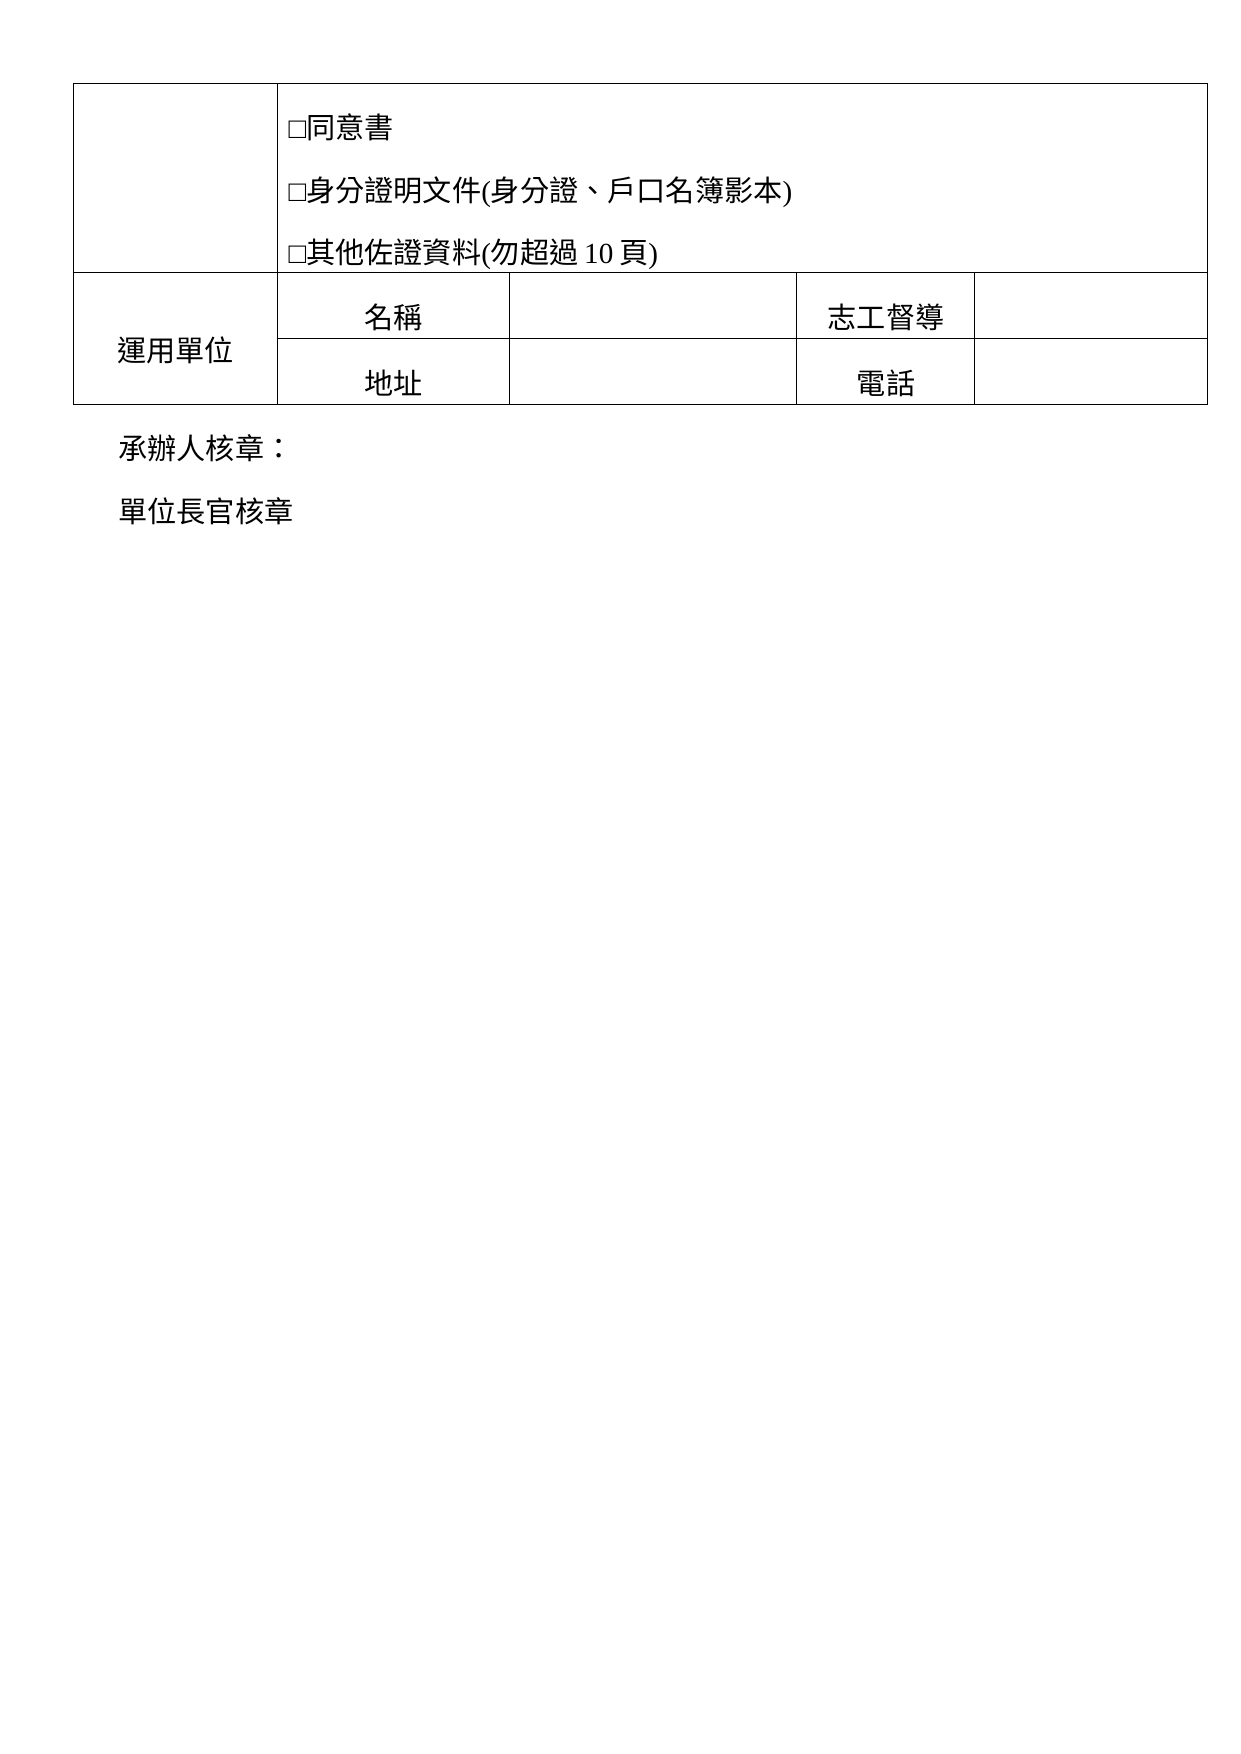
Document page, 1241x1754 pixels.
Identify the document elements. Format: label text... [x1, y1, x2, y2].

table_cell 名稱 [278, 273, 509, 338]
table_cell [510, 339, 796, 404]
table_cell 電話 [797, 339, 974, 404]
table_cell [975, 273, 1207, 338]
table_cell [74, 84, 277, 272]
table_cell 地址 [278, 339, 509, 404]
table_cell 運用單位 [74, 273, 277, 404]
text 承辦人核章： 單位長官核章 [118, 405, 1122, 530]
table_cell [510, 273, 796, 338]
table_cell □同意書 □身分證明文件(身分證、戶口名簿影本) □其他佐證資料(勿超過10頁) [278, 84, 1207, 272]
table_cell 志工督導 [797, 273, 974, 338]
table_cell [975, 339, 1207, 404]
